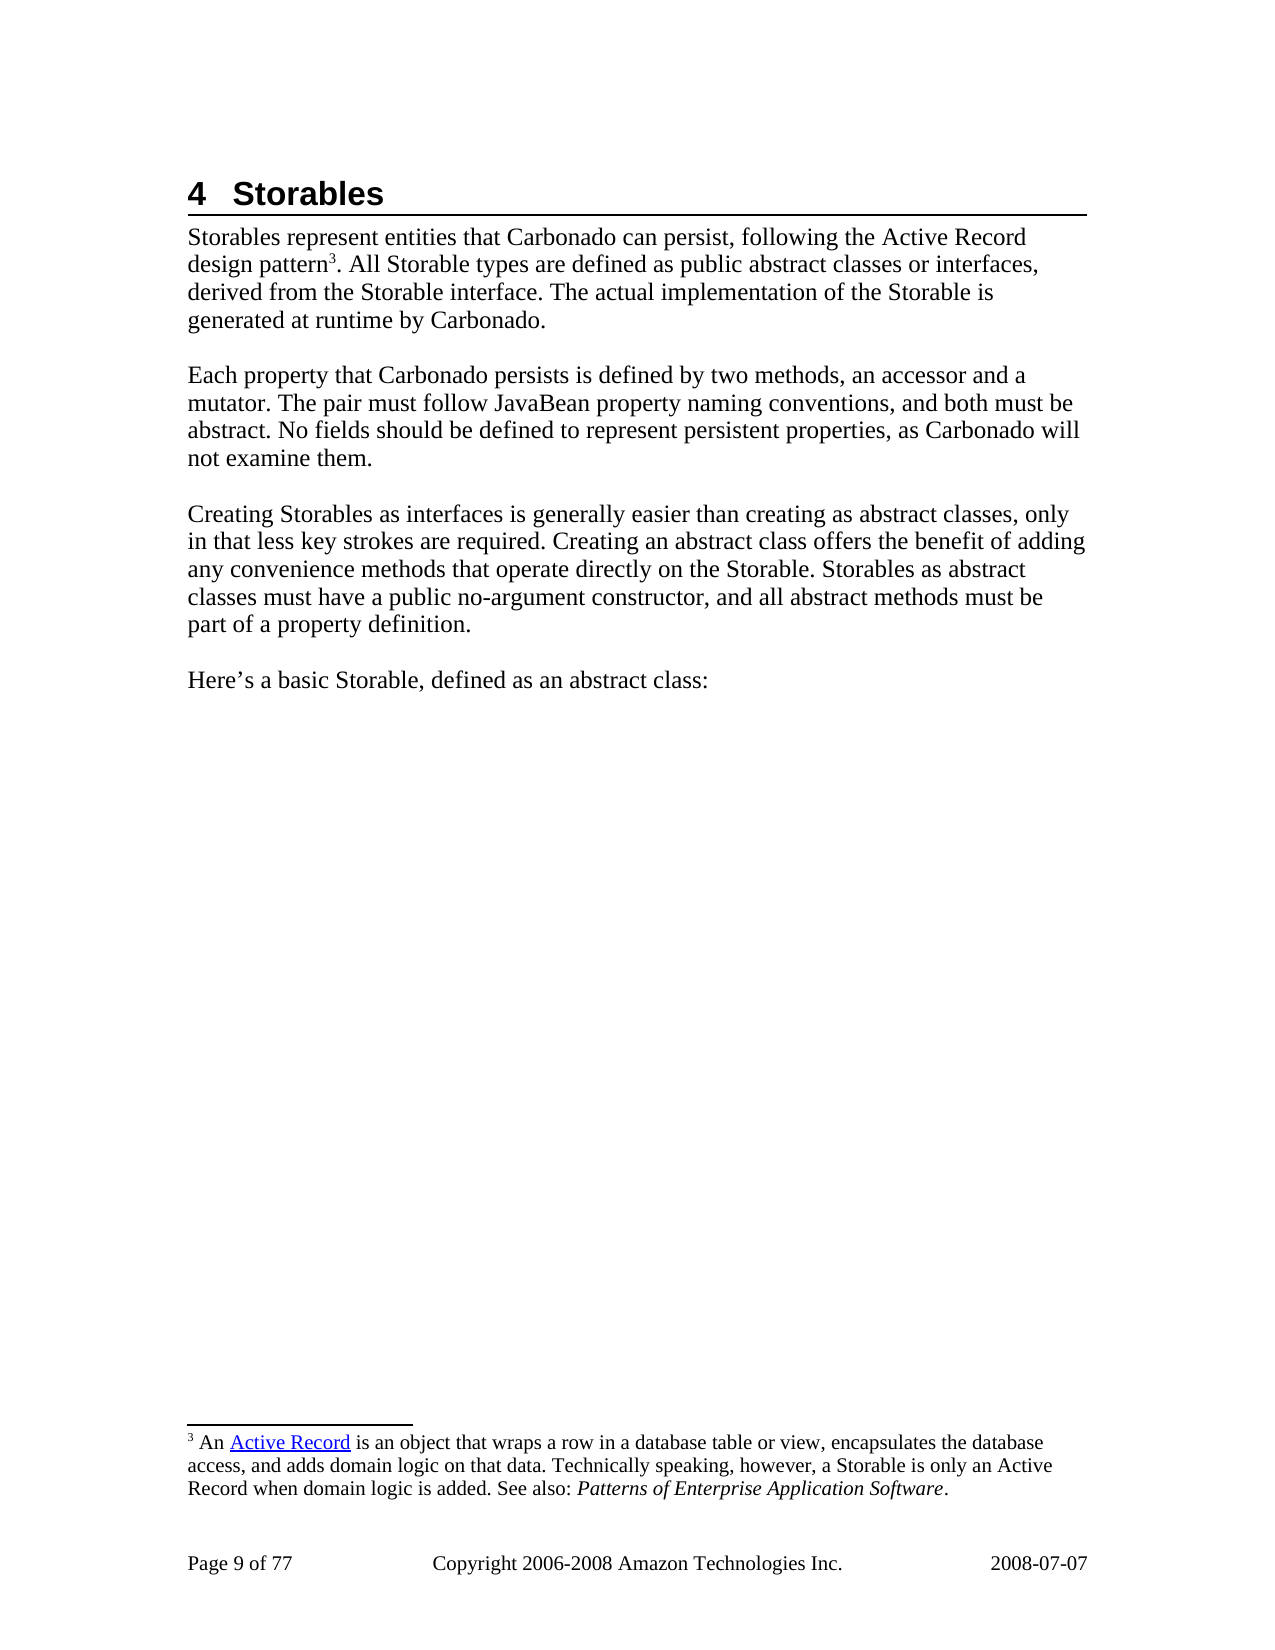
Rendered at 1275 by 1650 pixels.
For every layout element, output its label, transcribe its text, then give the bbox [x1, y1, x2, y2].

text Each property that Carbonado persists is defined by two methods, an accessor and a mutator. The pair must follow JavaBean property naming conventions, and both must be abstract. No fields should be defined to represent persistent properties, as Carbonado will not examine them. [187, 361, 1087, 472]
text Creating Storables as interfaces is generally easier than creating as abstract classes, only in that less key strokes are required. Creating an abstract class offers the benefit of adding any convenience methods that operate directly on the Storable. Storables as abstract classes must have a public no-argument constructor, and all abstract methods must be part of a property definition. [187, 500, 1087, 638]
text Here’s a basic Storable, defined as an abstract class: [187, 666, 1087, 694]
subtitle Storables [187, 175, 1087, 216]
text An Active Record is an object that wraps a row in a database table or view, encapsulates the database access, and adds domain logic on that data. Technically speaking, however, a Storable is only an Active Record when domain logic is added. See also: Patterns of Enterprise Application Software. [187, 1431, 1087, 1500]
text Storables represent entities that Carbonado can persist, following the Active Record design pattern. All Storable types are defined as public abstract classes or interfaces, derived from the Storable interface. The actual implementation of the Storable is generated at runtime by Carbonado. [187, 223, 1087, 333]
